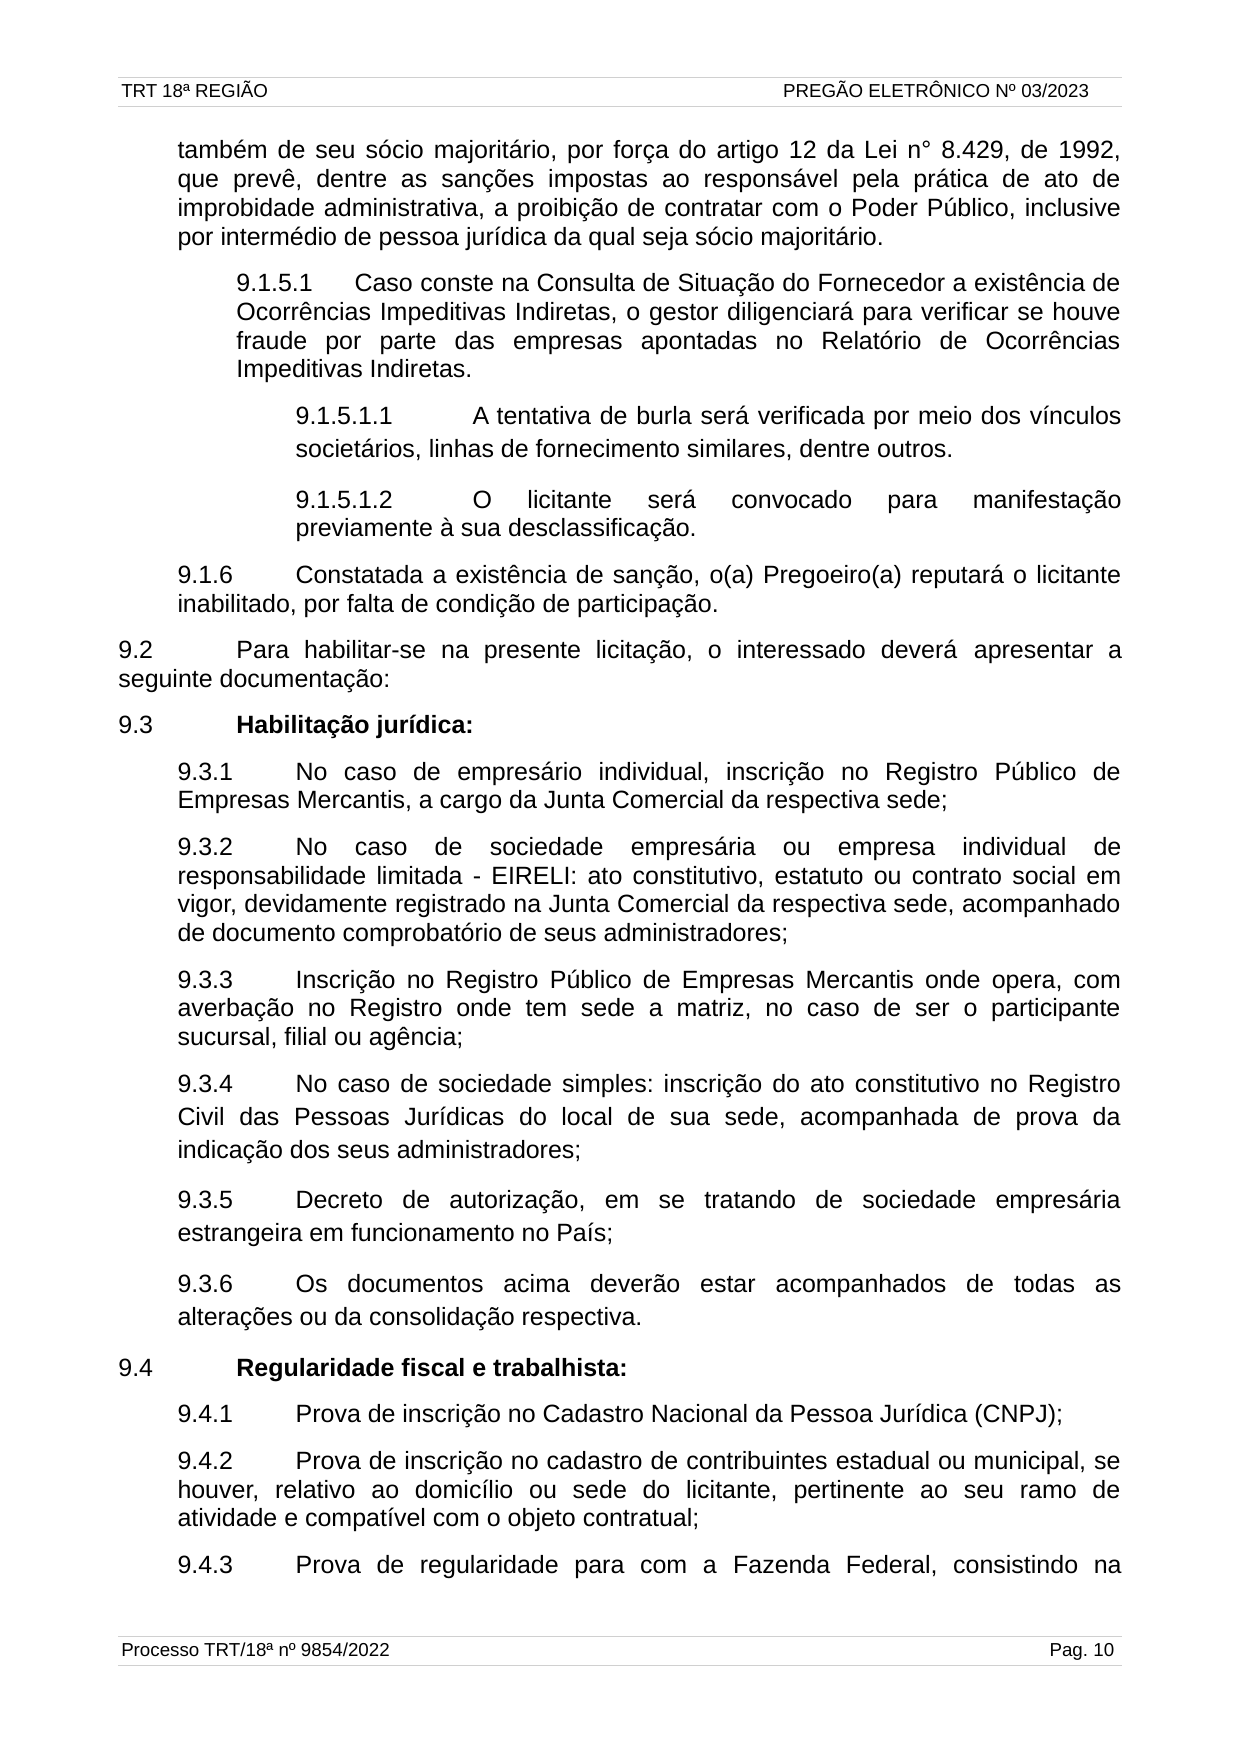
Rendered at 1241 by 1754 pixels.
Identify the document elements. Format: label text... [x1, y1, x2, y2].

list 9.4.1 Prova de inscrição no Cadastro Nacional da Pessoa Jurídica (CNPJ); [177, 1399, 1122, 1428]
text também de seu sócio majoritário, por força do artigo 12 da Lei n° 8.429, de 1992, que prevê, dentre as sanções impostas ao responsável pela prática de ato de improbidade administrativa, a proibição de contratar com o Poder Público, inclusive por intermédio de pessoa jurídica da qual seja sócio majoritário. [177, 136, 1122, 251]
list 9.3.6 Os documentos acima deverão estar acompanhados de todas as alterações ou da consolidação respectiva. [177, 1269, 1122, 1331]
text 9.1.6 Constatada a existência de sanção, o(a) Pregoeiro(a) reputará o licitante inabilitado, por falta de condição de participação. [177, 560, 1122, 617]
list 9.3.4 No caso de sociedade simples: inscrição do ato constitutivo no Registro Civil das Pessoas Jurídicas do local de sua sede, acompanhada de prova da indicação dos seus administradores; [177, 1069, 1122, 1163]
text 9.3.3 Inscrição no Registro Público de Empresas Mercantis onde opera, com averbação no Registro onde tem sede a matriz, no caso de ser o participante sucursal, filial ou agência; [177, 965, 1122, 1051]
text 9.1.5.1 Caso conste na Consulta de Situação do Fornecedor a existência de Ocorrências Impeditivas Indiretas, o gestor diligenciará para verificar se houve fraude por parte das empresas apontadas no Relatório de Ocorrências Impeditivas Indiretas. [236, 268, 1122, 383]
text 9.3.1 No caso de empresário individual, inscrição no Registro Público de Empresas Mercantis, a cargo da Junta Comercial da respectiva sede; [177, 757, 1122, 814]
text 9.4 Regularidade fiscal e trabalhista: [118, 1353, 1122, 1382]
list 9.4.3 Prova de regularidade para com a Fazenda Federal, consistindo na [177, 1550, 1122, 1578]
text 9.3.2 No caso de sociedade empresária ou empresa individual de responsabilidade limitada - EIRELI: ato constitutivo, estatuto ou contrato social em vigor, devidamente registrado na Junta Comercial da respectiva sede, acompanhado de documento comprobatório de seus administradores; [177, 832, 1122, 947]
text 9.2 Para habilitar-se na presente licitação, o interessado deverá apresentar a seguinte documentação: [118, 635, 1122, 693]
list 9.4.2 Prova de inscrição no cadastro de contribuintes estadual ou municipal, se houver, relativo ao domicílio ou sede do licitante, pertinente ao seu ramo de atividade e compatível com o objeto contratual; [177, 1446, 1122, 1532]
text 9.3 Habilitação jurídica: [118, 710, 1122, 739]
list 9.3.5 Decreto de autorização, em se tratando de sociedade empresária estrangeira em funcionamento no País; [177, 1185, 1122, 1247]
list 9.1.5.1.1 A tentativa de burla será verificada por meio dos vínculos societários, linhas de fornecimento similares, dentre outros. [295, 401, 1122, 463]
text 9.1.5.1.2 O licitante será convocado para manifestação previamente à sua desclassificação. [295, 485, 1122, 542]
